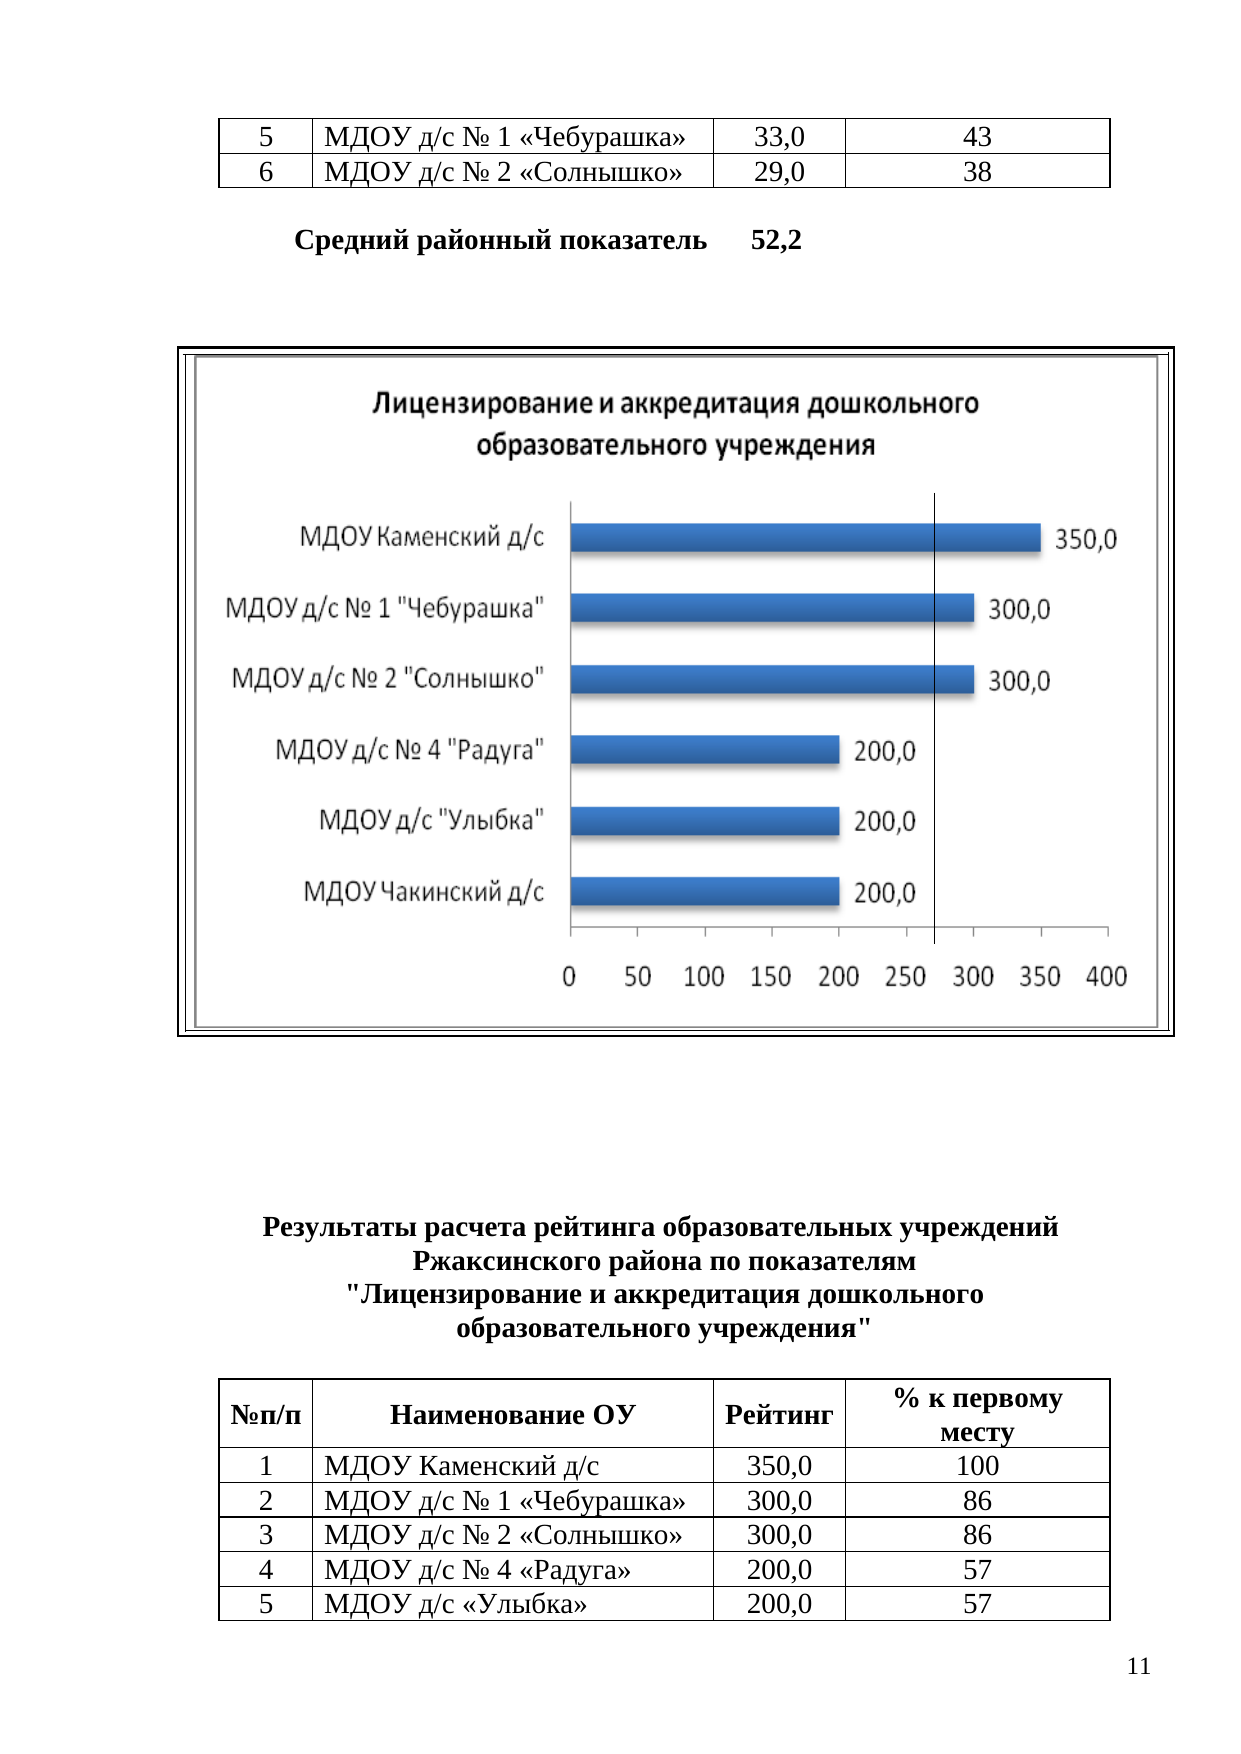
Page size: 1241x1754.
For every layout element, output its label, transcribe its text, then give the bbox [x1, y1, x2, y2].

table_cell 4 [220, 1552, 312, 1586]
table_cell Наименование ОУ [313, 1380, 713, 1447]
table_cell МДОУ д/с № 2 «Солнышко» [313, 154, 713, 187]
table_cell МДОУ д/с № 4 «Радуга» [313, 1552, 713, 1586]
table_cell 38 [846, 154, 1109, 187]
table_cell 57 [846, 1587, 1109, 1620]
table_cell 43 [846, 119, 1109, 153]
table_cell 57 [846, 1552, 1109, 1586]
table_cell Рейтинг [714, 1380, 845, 1447]
table_cell [845, 1344, 1110, 1378]
table_cell 86 [846, 1483, 1109, 1516]
table_cell МДОУ д/с № 2 «Солнышко» [313, 1518, 713, 1551]
table_cell 29,0 [714, 154, 845, 187]
table_cell 100 [846, 1448, 1109, 1482]
table_cell 86 [846, 1518, 1109, 1551]
table_cell [219, 1344, 313, 1378]
table_cell 1 [220, 1448, 312, 1482]
table_cell 33,0 [714, 119, 845, 153]
text Средний районный показатель 52,2 [177, 222, 1152, 255]
table_cell МДОУ д/с № 1 «Чебурашка» [313, 119, 713, 153]
table_cell 350,0 [714, 1448, 845, 1482]
table_cell 3 [220, 1518, 312, 1551]
table_cell МДОУ д/с «Улыбка» [313, 1587, 713, 1620]
table_cell 300,0 [714, 1518, 845, 1551]
table_cell 2 [220, 1483, 312, 1516]
picture [193, 355, 1159, 1028]
table_cell [313, 1344, 714, 1378]
table_cell 6 [220, 154, 312, 187]
table_cell №п/п [220, 1380, 312, 1447]
table_cell 300,0 [714, 1483, 845, 1516]
table_cell 5 [220, 119, 312, 153]
table_cell [714, 1344, 845, 1378]
table_header Результаты расчета рейтинга образовательных учреждений Ржаксинского района по показателям "Лицензирование и аккредитация дошкольного образовательного учреждения" [219, 1066, 1110, 1344]
table_cell % к первому месту [846, 1380, 1109, 1447]
table_cell МДОУ д/с № 1 «Чебурашка» [313, 1483, 713, 1516]
table_cell 5 [220, 1587, 312, 1620]
table_cell МДОУ Каменский д/с [313, 1448, 713, 1482]
table_cell 200,0 [714, 1587, 845, 1620]
table_cell 200,0 [714, 1552, 845, 1586]
